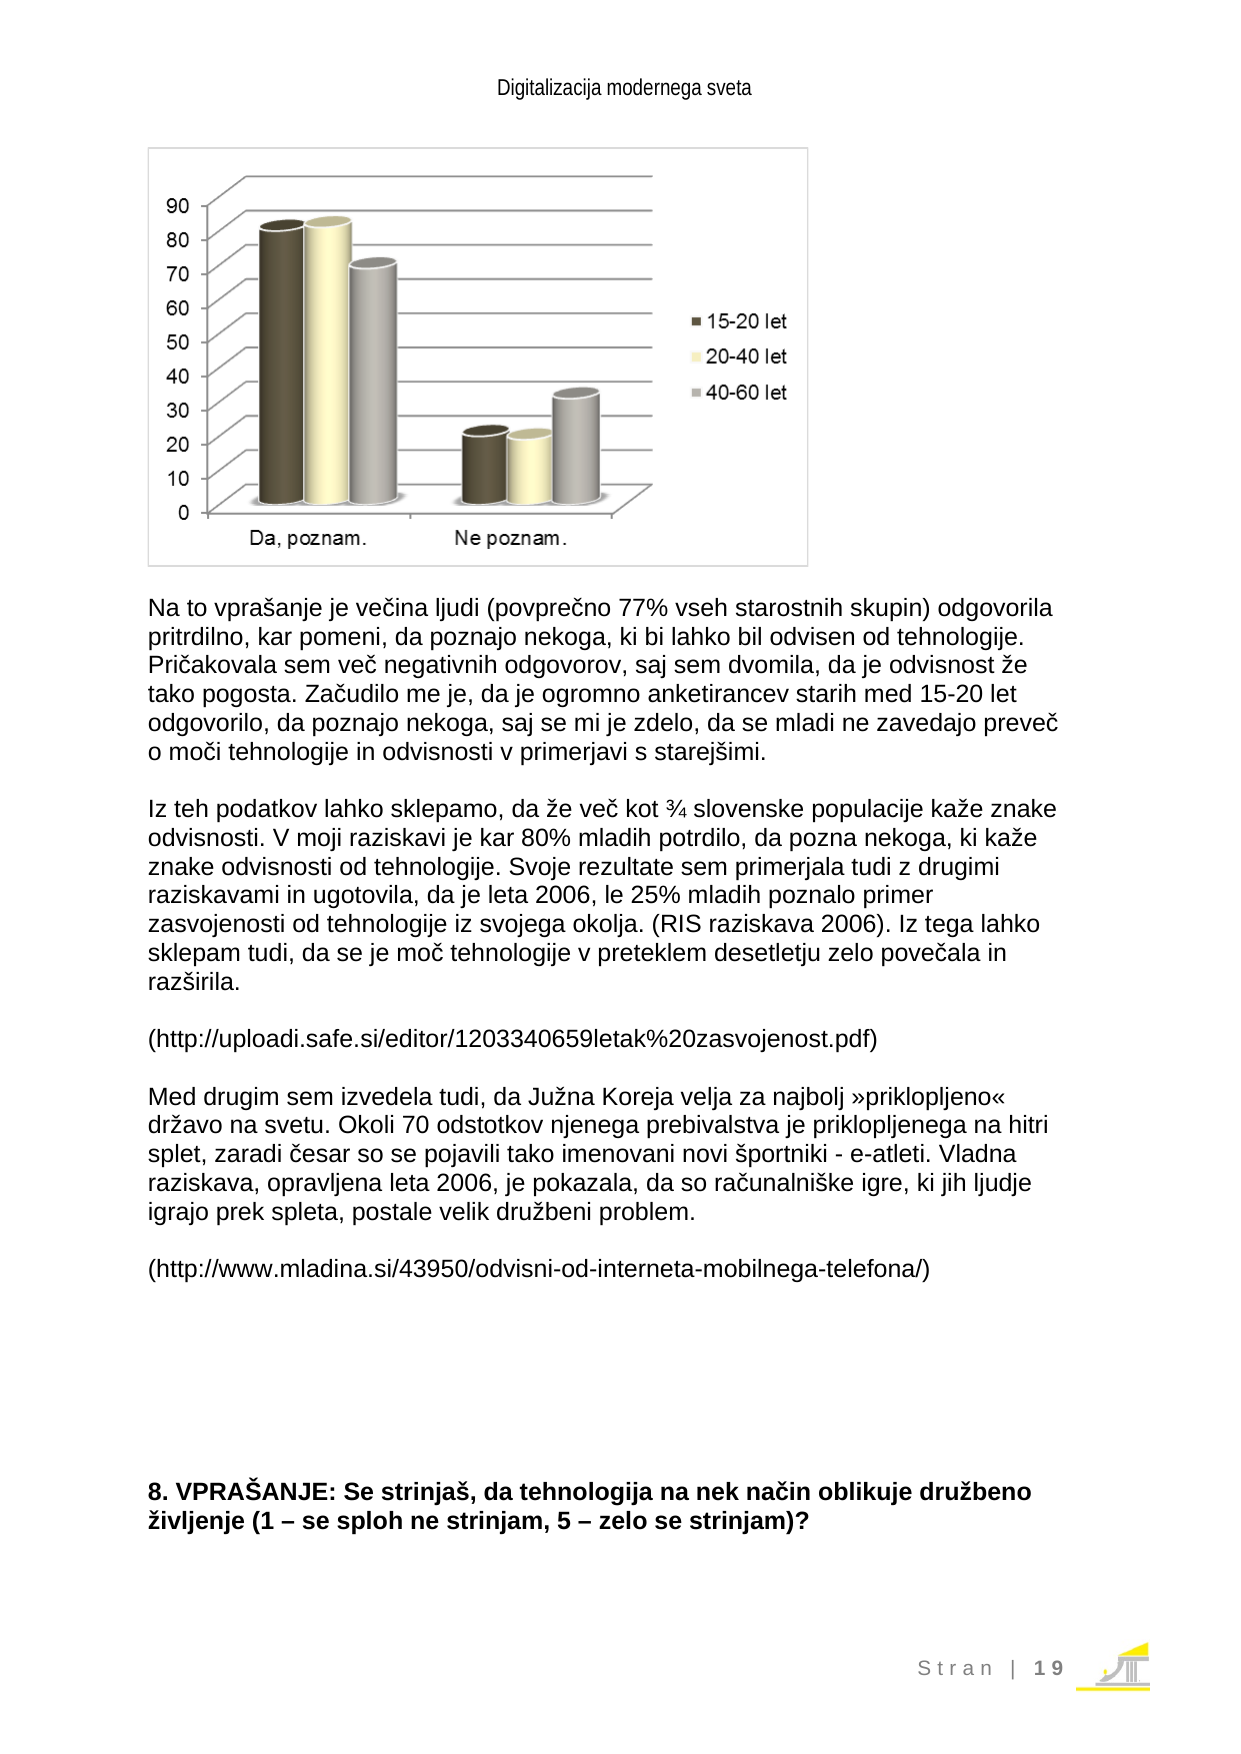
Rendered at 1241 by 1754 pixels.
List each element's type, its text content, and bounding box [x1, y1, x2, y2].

text Med drugim sem izvedela tudi, da Južna Koreja velja za najbolj »priklopljeno« državo na svetu. Okoli 70 odstotkov njenega prebivalstva je priklopljenega na hitri splet, zaradi česar so se pojavili tako imenovani novi športniki - e-atleti. Vladna raziskava, opravljena leta 2006, je pokazala, da so računalniške igre, ki jih ljudje igrajo prek spleta, postale velik družbeni problem. [148, 1082, 1063, 1225]
text (http://uploadi.safe.si/editor/1203340659letak%20zasvojenost.pdf) [148, 1024, 1063, 1053]
text 8. VPRAŠANJE: Se strinjaš, da tehnologija na nek način oblikuje družbeno življenje (1 – se sploh ne strinjam, 5 – zelo se strinjam)? [148, 1477, 1063, 1534]
picture [1076, 1639, 1150, 1695]
text Na to vprašanje je večina ljudi (povprečno 77% vseh starostnih skupin) odgovorila pritrdilno, kar pomeni, da poznajo nekoga, ki bi lahko bil odvisen od tehnologije. Pričakovala sem več negativnih odgovorov, saj sem dvomila, da je odvisnost že tako pogosta. Začudilo me je, da je ogromno anketirancev starih med 15-20 let odgovorilo, da poznajo nekoga, saj se mi je zdelo, da se mladi ne zavedajo preveč o moči tehnologije in odvisnosti v primerjavi s starejšimi. [148, 593, 1063, 765]
text (http://www.mladina.si/43950/odvisni-od-interneta-mobilnega-telefona/) [148, 1254, 1063, 1283]
text Iz teh podatkov lahko sklepamo, da že več kot ¾ slovenske populacije kaže znake odvisnosti. V moji raziskavi je kar 80% mladih potrdilo, da pozna nekoga, ki kaže znake odvisnosti od tehnologije. Svoje rezultate sem primerjala tudi z drugimi raziskavami in ugotovila, da je leta 2006, le 25% mladih poznalo primer zasvojenosti od tehnologije iz svojega okolja. (RIS raziskava 2006). Iz tega lahko sklepam tudi, da se je moč tehnologije v preteklem desetletju zelo povečala in razširila. [148, 794, 1063, 995]
